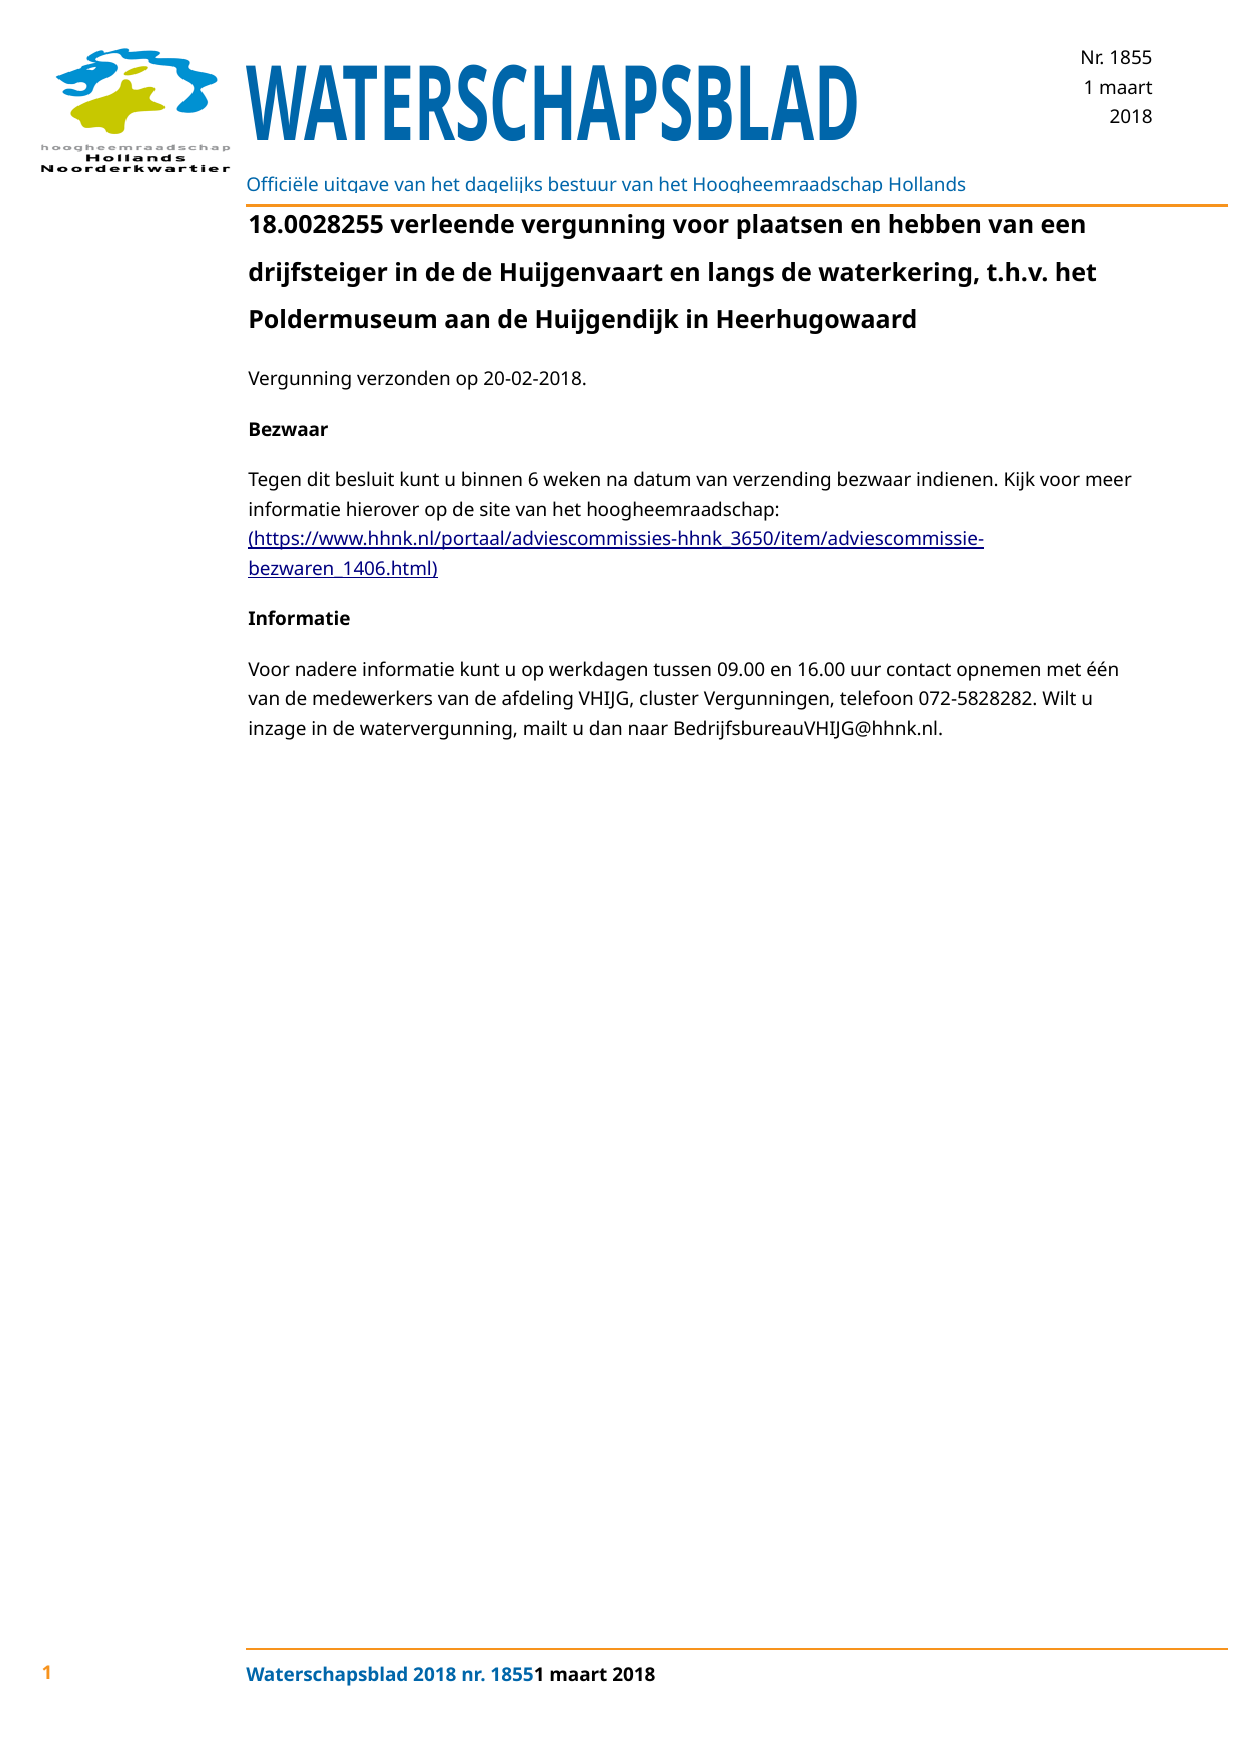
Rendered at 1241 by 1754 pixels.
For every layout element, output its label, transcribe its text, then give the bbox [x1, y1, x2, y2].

text Informatie [248, 606, 1152, 631]
picture [41, 47, 231, 172]
text 18.0028255 verleende vergunning voor plaatsen en hebben van een drijfsteiger in de de Huijgenvaart en langs de waterkering, t.h.v. het Poldermuseum aan de Huijgendijk in Heerhugowaard [248, 207, 1152, 336]
text Bezwaar [248, 416, 1152, 442]
text Tegen dit besluit kunt u binnen 6 weken na datum van verzending bezwaar indienen. Kijk voor meer informatie hierover op de site van het hoogheemraadschap: (https://www.hhnk.nl/portaal/adviescommissies-hhnk_3650/item/adviescommissie-bezwaren_1406.html) [248, 466, 1152, 581]
text Voor nadere informatie kunt u op werkdagen tussen 09.00 en 16.00 uur contact opnemen met één van de medewerkers van de afdeling VHIJG, cluster Vergunningen, telefoon 072-5828282. Wilt u inzage in de watervergunning, mailt u dan naar BedrijfsbureauVHIJG@hhnk.nl. [248, 656, 1152, 741]
text Vergunning verzonden op 20-02-2018. [248, 366, 1152, 391]
